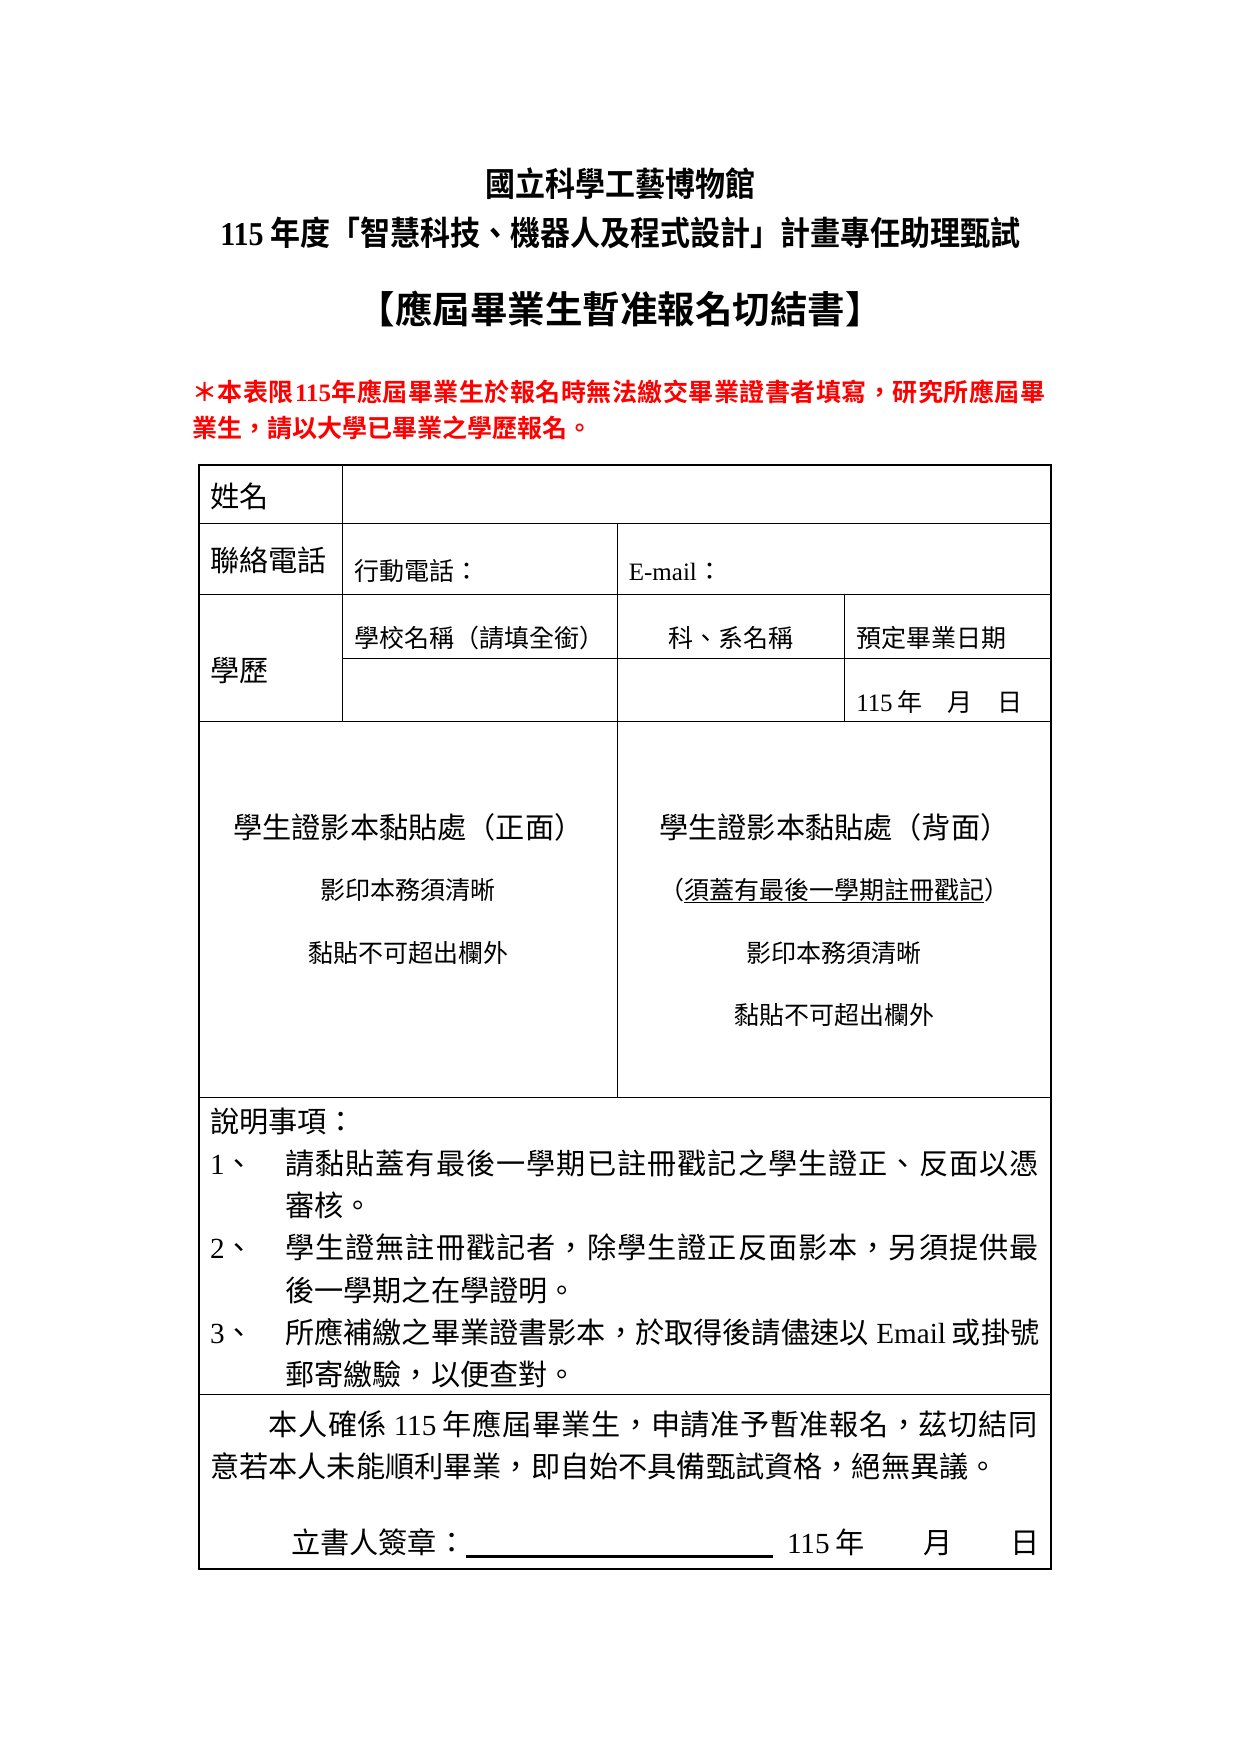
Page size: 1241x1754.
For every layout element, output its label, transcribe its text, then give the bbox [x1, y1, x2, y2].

table_cell [343, 659, 617, 721]
text ＊本表限115年應屆畢業生於報名時無法繳交畢業證書者填寫，研究所應屆畢業生，請以大學已畢業之學歷報名。 [192, 372, 1047, 445]
table_header 姓名 [200, 466, 342, 523]
table_cell 115年 月 日 [845, 659, 1050, 721]
text 國立科學工藝博物館 [187, 158, 1053, 206]
table_cell 聯絡電話 [200, 524, 342, 594]
table_cell 學歷 [200, 595, 342, 721]
table_header [343, 466, 1050, 523]
table_cell 學校名稱（請填全銜） [343, 595, 617, 657]
table_cell [618, 659, 844, 721]
table_cell 預定畢業日期 [845, 595, 1050, 657]
table_cell E-mail： [618, 524, 1050, 594]
table_cell 科、系名稱 [618, 595, 844, 657]
table_cell 學生證影本黏貼處（正面） 影印本務須清晰 黏貼不可超出欄外 [200, 722, 617, 1097]
table_cell 本人確係115年應屆畢業生，申請准予暫准報名，茲切結同意若本人未能順利畢業，即自始不具備甄試資格，絕無異議。 立書人簽章： 115年 月 日 [200, 1395, 1050, 1568]
table_cell 行動電話： [343, 524, 617, 594]
text 【應屆畢業生暫准報名切結書】 [187, 280, 1053, 334]
text 115年度「智慧科技、機器人及程式設計」計畫專任助理甄試 [187, 206, 1053, 255]
table_cell 說明事項： 請黏貼蓋有最後一學期已註冊戳記之學生證正、反面以憑審核。 學生證無註冊戳記者，除學生證正反面影本，另須提供最後一學期之在學證明。 所應補繳之畢業證書影本，於取得後請儘速以Email或掛號郵寄繳驗，以便查對。 [200, 1098, 1050, 1394]
table_cell 學生證影本黏貼處（背面） （須蓋有最後一學期註冊戳記） 影印本務須清晰 黏貼不可超出欄外 [618, 722, 1050, 1097]
